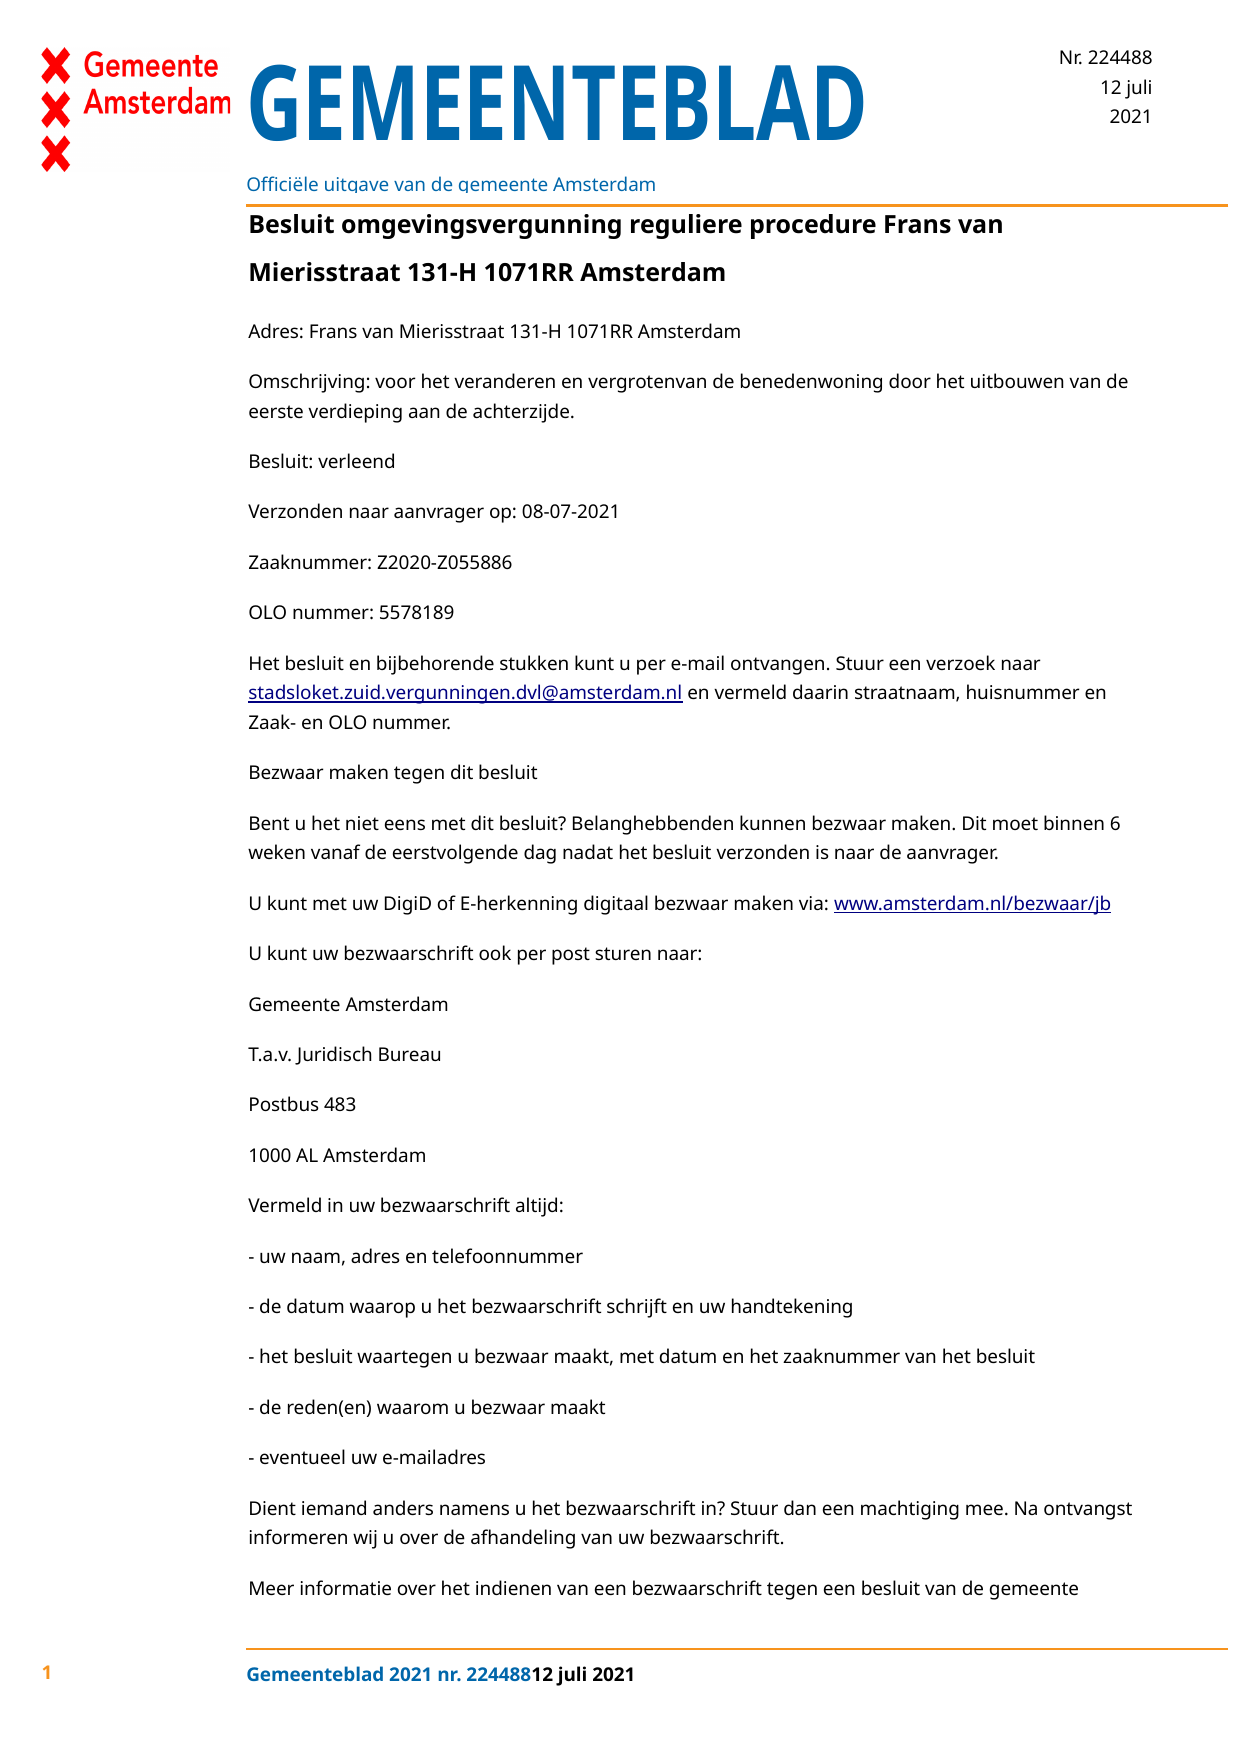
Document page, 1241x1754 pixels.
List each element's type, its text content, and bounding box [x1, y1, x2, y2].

text Het besluit en bijbehorende stukken kunt u per e-mail ontvangen. Stuur een verzoek naar stadsloket.zuid.vergunningen.dvl@amsterdam.nl en vermeld daarin straatnaam, huisnummer en Zaak- en OLO nummer. [248, 650, 1152, 735]
text Dient iemand anders namens u het bezwaarschrift in? Stuur dan een machtiging mee. Na ontvangst informeren wij u over de afhandeling van uw bezwaarschrift. [248, 1495, 1152, 1550]
text OLO nummer: 5578189 [248, 599, 1152, 625]
text Gemeente Amsterdam [248, 991, 1152, 1017]
text Meer informatie over het indienen van een bezwaarschrift tegen een besluit van de gemeente [248, 1575, 1152, 1601]
text U kunt uw bezwaarschrift ook per post sturen naar: [248, 940, 1152, 966]
text - de datum waarop u het bezwaarschrift schrijft en uw handtekening [248, 1293, 1152, 1319]
text 1000 AL Amsterdam [248, 1142, 1152, 1168]
text Vermeld in uw bezwaarschrift altijd: [248, 1192, 1152, 1218]
text Adres: Frans van Mierisstraat 131-H 1071RR Amsterdam [248, 318, 1152, 344]
text - uw naam, adres en telefoonnummer [248, 1243, 1152, 1269]
picture [41, 47, 231, 172]
text Bezwaar maken tegen dit besluit [248, 759, 1152, 785]
text - eventueel uw e-mailadres [248, 1444, 1152, 1470]
text Zaaknummer: Z2020-Z055886 [248, 549, 1152, 575]
text - het besluit waartegen u bezwaar maakt, met datum en het zaaknummer van het besluit [248, 1344, 1152, 1369]
text U kunt met uw DigiD of E-herkenning digitaal bezwaar maken via: www.amsterdam.nl/bezwaar/jb [248, 890, 1152, 916]
text Besluit omgevingsvergunning reguliere procedure Frans van Mierisstraat 131-H 1071RR Amsterdam [248, 207, 1152, 288]
text Omschrijving: voor het veranderen en vergrotenvan de benedenwoning door het uitbouwen van de eerste verdieping aan de achterzijde. [248, 368, 1152, 424]
text T.a.v. Juridisch Bureau [248, 1041, 1152, 1067]
text Bent u het niet eens met dit besluit? Belanghebbenden kunnen bezwaar maken. Dit moet binnen 6 weken vanaf de eerstvolgende dag nadat het besluit verzonden is naar de aanvrager. [248, 810, 1152, 865]
text Postbus 483 [248, 1092, 1152, 1117]
text Besluit: verleend [248, 448, 1152, 474]
text - de reden(en) waarom u bezwaar maakt [248, 1394, 1152, 1420]
text Verzonden naar aanvrager op: 08-07-2021 [248, 499, 1152, 524]
